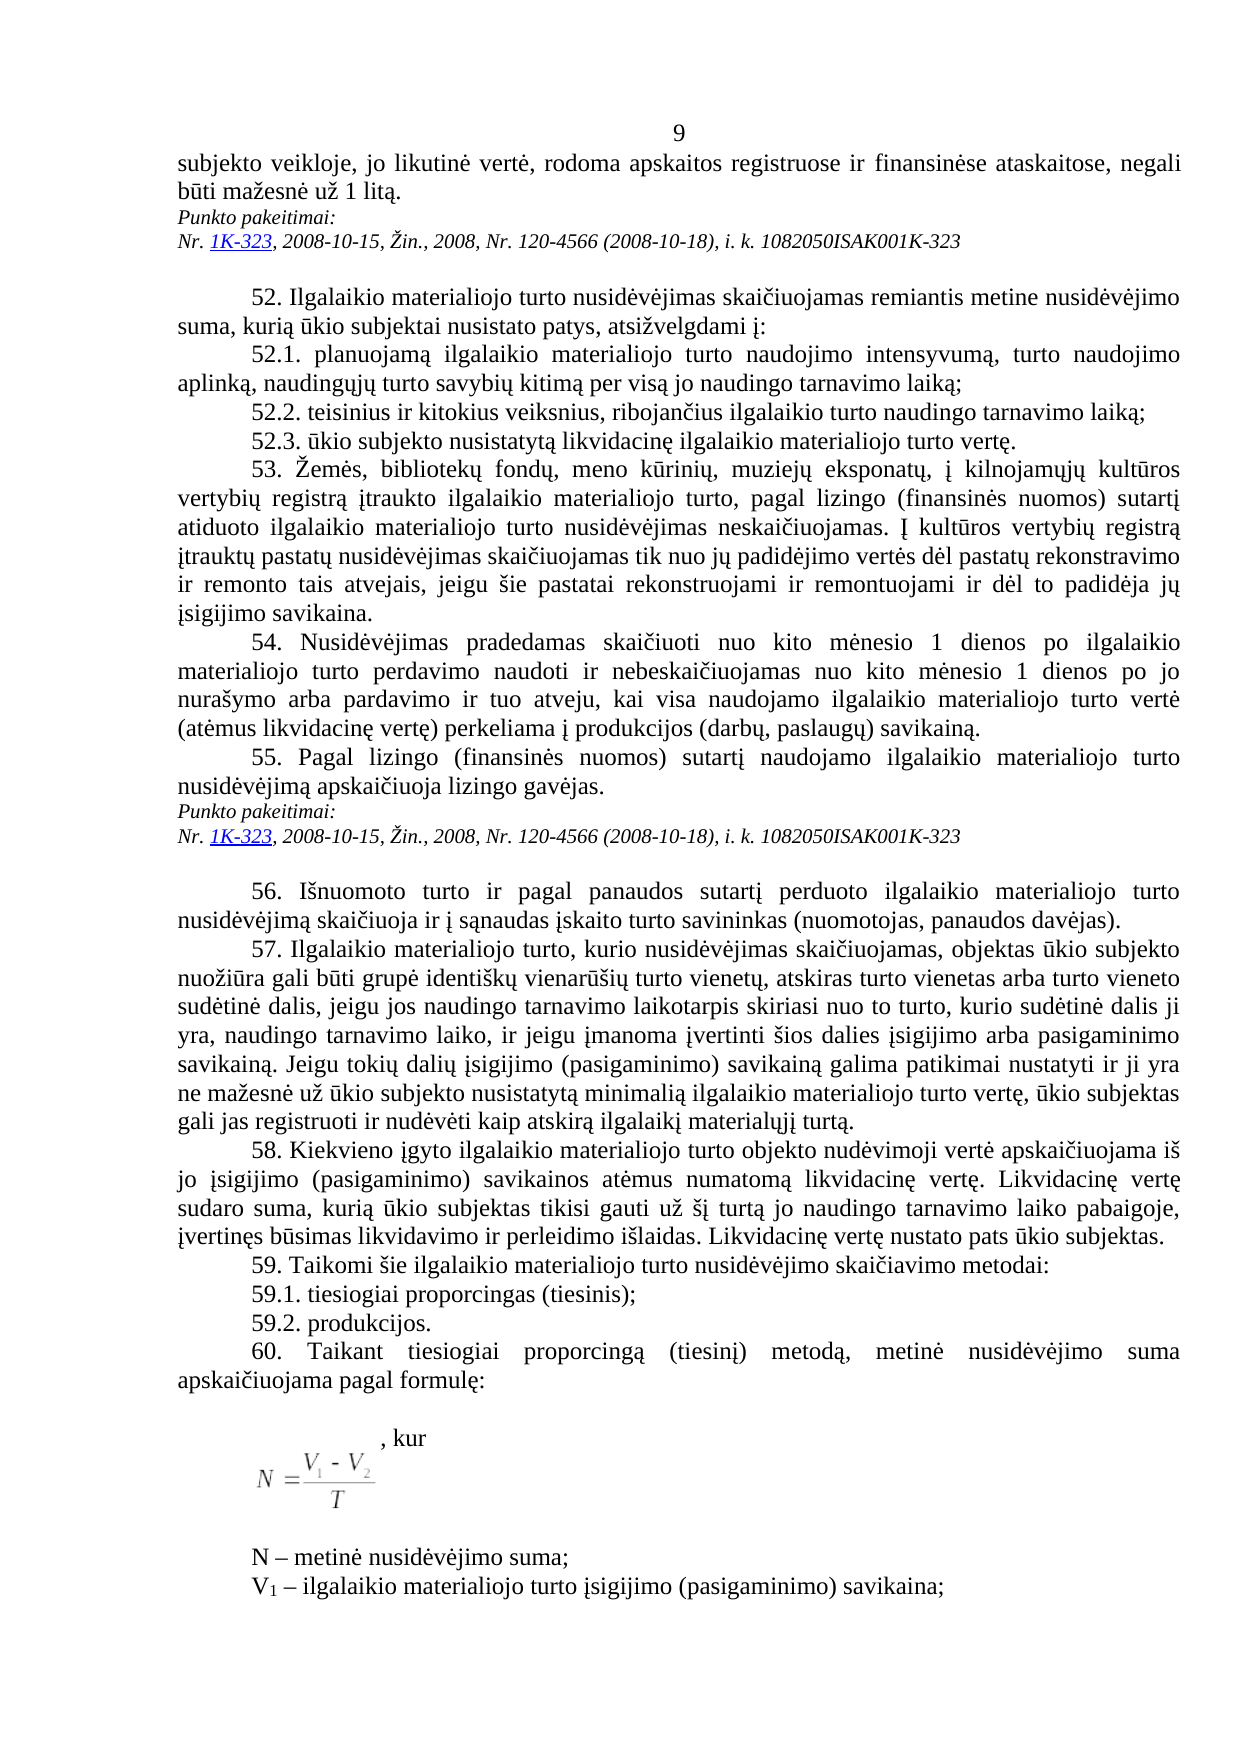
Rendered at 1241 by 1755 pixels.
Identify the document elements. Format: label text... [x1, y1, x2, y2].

text 55. Pagal lizingo (finansinės nuomos) sutartį naudojamo ilgalaikio materialiojo turto nusidėvėjimą apskaičiuoja lizingo gavėjas. [177, 742, 1181, 799]
text Punkto pakeitimai: [177, 799, 1181, 823]
text 59.1. tiesiogiai proporcingas (tiesinis); [177, 1279, 1181, 1308]
text 54. Nusidėvėjimas pradedamas skaičiuoti nuo kito mėnesio 1 dienos po ilgalaikio materialiojo turto perdavimo naudoti ir nebeskaičiuojamas nuo kito mėnesio 1 dienos po jo nurašymo arba pardavimo ir tuo atveju, kai visa naudojamo ilgalaikio materialiojo turto vertė (atėmus likvidacinę vertę) perkeliama į produkcijos (darbų, paslaugų) savikainą. [177, 627, 1181, 742]
text subjekto veikloje, jo likutinė vertė, rodoma apskaitos registruose ir finansinėse ataskaitose, negali būti mažesnė už 1 litą. [177, 148, 1181, 205]
text 57. Ilgalaikio materialiojo turto, kurio nusidėvėjimas skaičiuojamas, objektas ūkio subjekto nuožiūra gali būti grupė identiškų vienarūšių turto vienetų, atskiras turto vienetas arba turto vieneto sudėtinė dalis, jeigu jos naudingo tarnavimo laikotarpis skiriasi nuo to turto, kurio sudėtinė dalis ji yra, naudingo tarnavimo laiko, ir jeigu įmanoma įvertinti šios dalies įsigijimo arba pasigaminimo savikainą. Jeigu tokių dalių įsigijimo (pasigaminimo) savikainą galima patikimai nustatyti ir ji yra ne mažesnė už ūkio subjekto nusistatytą minimalią ilgalaikio materialiojo turto vertę, ūkio subjektas gali jas registruoti ir nudėvėti kaip atskirą ilgalaikį materialųjį turtą. [177, 934, 1181, 1135]
text Nr. 1K-323, 2008-10-15, Žin., 2008, Nr. 120-4566 (2008-10-18), i. k. 1082050ISAK001K-323 [177, 229, 1181, 253]
text , kur [177, 1423, 1181, 1514]
text 58. Kiekvieno įgyto ilgalaikio materialiojo turto objekto nudėvimoji vertė apskaičiuojama iš jo įsigijimo (pasigaminimo) savikainos atėmus numatomą likvidacinę vertę. Likvidacinę vertę sudaro suma, kurią ūkio subjektas tikisi gauti už šį turtą jo naudingo tarnavimo laiko pabaigoje, įvertinęs būsimas likvidavimo ir perleidimo išlaidas. Likvidacinę vertę nustato pats ūkio subjektas. [177, 1135, 1181, 1250]
text 52.1. planuojamą ilgalaikio materialiojo turto naudojimo intensyvumą, turto naudojimo aplinką, naudingųjų turto savybių kitimą per visą jo naudingo tarnavimo laiką; [177, 339, 1181, 397]
text 59. Taikomi šie ilgalaikio materialiojo turto nusidėvėjimo skaičiavimo metodai: [177, 1250, 1181, 1279]
text 52. Ilgalaikio materialiojo turto nusidėvėjimas skaičiuojamas remiantis metine nusidėvėjimo suma, kurią ūkio subjektai nusistato patys, atsižvelgdami į: [177, 282, 1181, 339]
text 52.3. ūkio subjekto nusistatytą likvidacinę ilgalaikio materialiojo turto vertę. [177, 426, 1181, 454]
text V1 – ilgalaikio materialiojo turto įsigijimo (pasigaminimo) savikaina; [177, 1571, 1181, 1600]
text 53. Žemės, bibliotekų fondų, meno kūrinių, muziejų eksponatų, į kilnojamųjų kultūros vertybių registrą įtraukto ilgalaikio materialiojo turto, pagal lizingo (finansinės nuomos) sutartį atiduoto ilgalaikio materialiojo turto nusidėvėjimas neskaičiuojamas. Į kultūros vertybių registrą įtrauktų pastatų nusidėvėjimas skaičiuojamas tik nuo jų padidėjimo vertės dėl pastatų rekonstravimo ir remonto tais atvejais, jeigu šie pastatai rekonstruojami ir remontuojami ir dėl to padidėja jų įsigijimo savikaina. [177, 454, 1181, 627]
text N – metinė nusidėvėjimo suma; [177, 1542, 1181, 1571]
text 52.2. teisinius ir kitokius veiksnius, ribojančius ilgalaikio turto naudingo tarnavimo laiką; [177, 397, 1181, 426]
text Nr. 1K-323, 2008-10-15, Žin., 2008, Nr. 120-4566 (2008-10-18), i. k. 1082050ISAK001K-323 [177, 823, 1181, 848]
text 60. Taikant tiesiogiai proporcingą (tiesinį) metodą, metinė nusidėvėjimo suma apskaičiuojama pagal formulę: [177, 1336, 1181, 1394]
text 56. Išnuomoto turto ir pagal panaudos sutartį perduoto ilgalaikio materialiojo turto nusidėvėjimą skaičiuoja ir į sąnaudas įskaito turto savininkas (nuomotojas, panaudos davėjas). [177, 876, 1181, 934]
text 59.2. produkcijos. [177, 1308, 1181, 1336]
text Punkto pakeitimai: [177, 205, 1181, 229]
